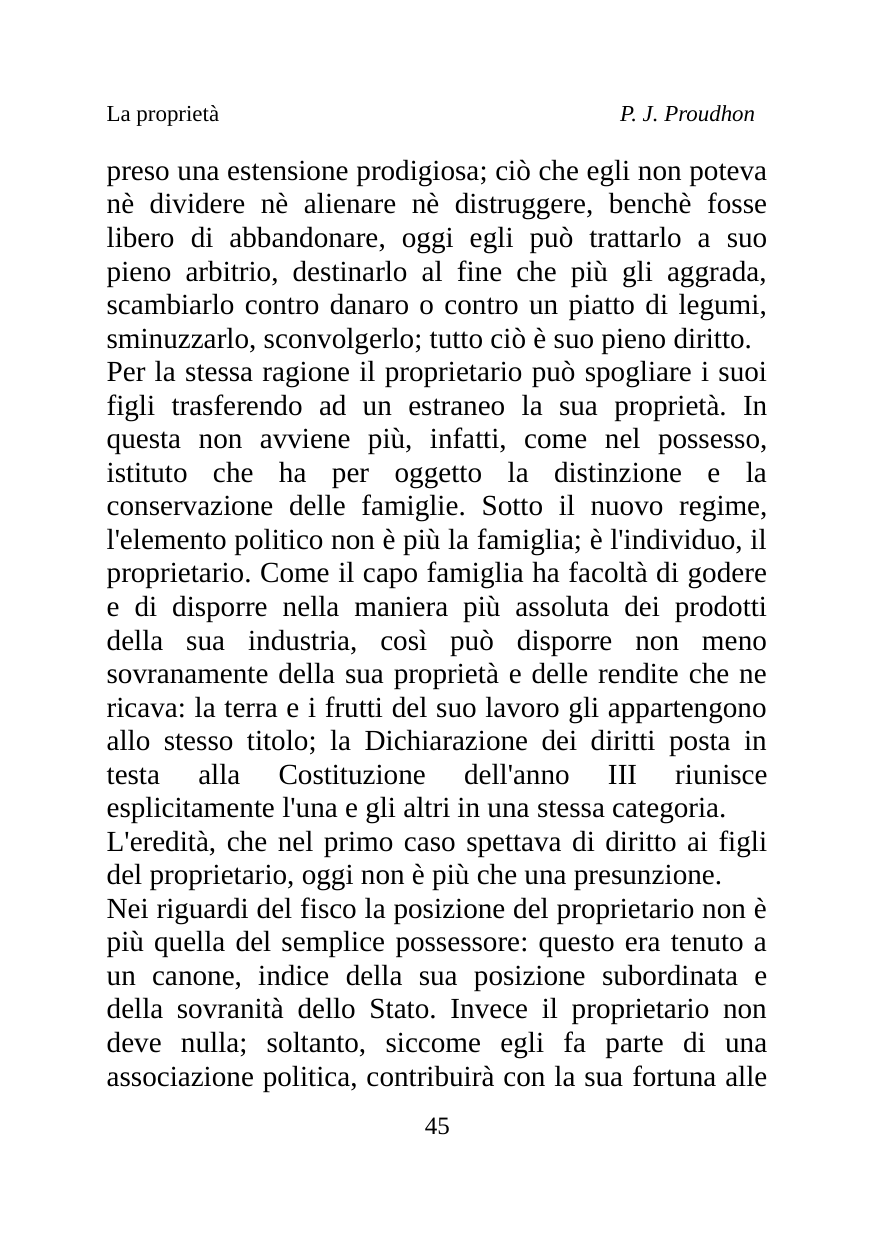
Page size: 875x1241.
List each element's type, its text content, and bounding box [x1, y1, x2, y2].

text L'eredità, che nel primo caso spettava di diritto ai figli del proprietario, oggi non è più che una presunzione. [106, 824, 768, 891]
text preso una estensione prodigiosa; ciò che egli non poteva nè dividere nè alienare nè distruggere, benchè fosse libero di abbandonare, oggi egli può trattarlo a suo pieno arbitrio, destinarlo al fine che più gli aggrada, scambiarlo contro danaro o contro un piatto di legumi, sminuzzarlo, sconvolgerlo; tutto ciò è suo pieno diritto. [106, 153, 768, 354]
text Per la stessa ragione il proprietario può spogliare i suoi figli trasferendo ad un estraneo la sua proprietà. In questa non avviene più, infatti, come nel possesso, istituto che ha per oggetto la distinzione e la conservazione delle famiglie. Sotto il nuovo regime, l'elemento politico non è più la famiglia; è l'individuo, il proprietario. Come il capo famiglia ha facoltà di godere e di disporre nella maniera più assoluta dei prodotti della sua industria, così può disporre non meno sovranamente della sua proprietà e delle rendite che ne ricava: la terra e i frutti del suo lavoro gli appartengono allo stesso titolo; la Dichiarazione dei diritti posta in testa alla Costituzione dell'anno III riunisce esplicitamente l'una e gli altri in una stessa categoria. [106, 354, 768, 824]
text Nei riguardi del fisco la posizione del proprietario non è più quella del semplice possessore: questo era tenuto a un canone, indice della sua posizione subordinata e della sovranità dello Stato. Invece il proprietario non deve nulla; soltanto, siccome egli fa parte di una associazione politica, contribuirà con la sua fortuna alle [106, 891, 768, 1092]
